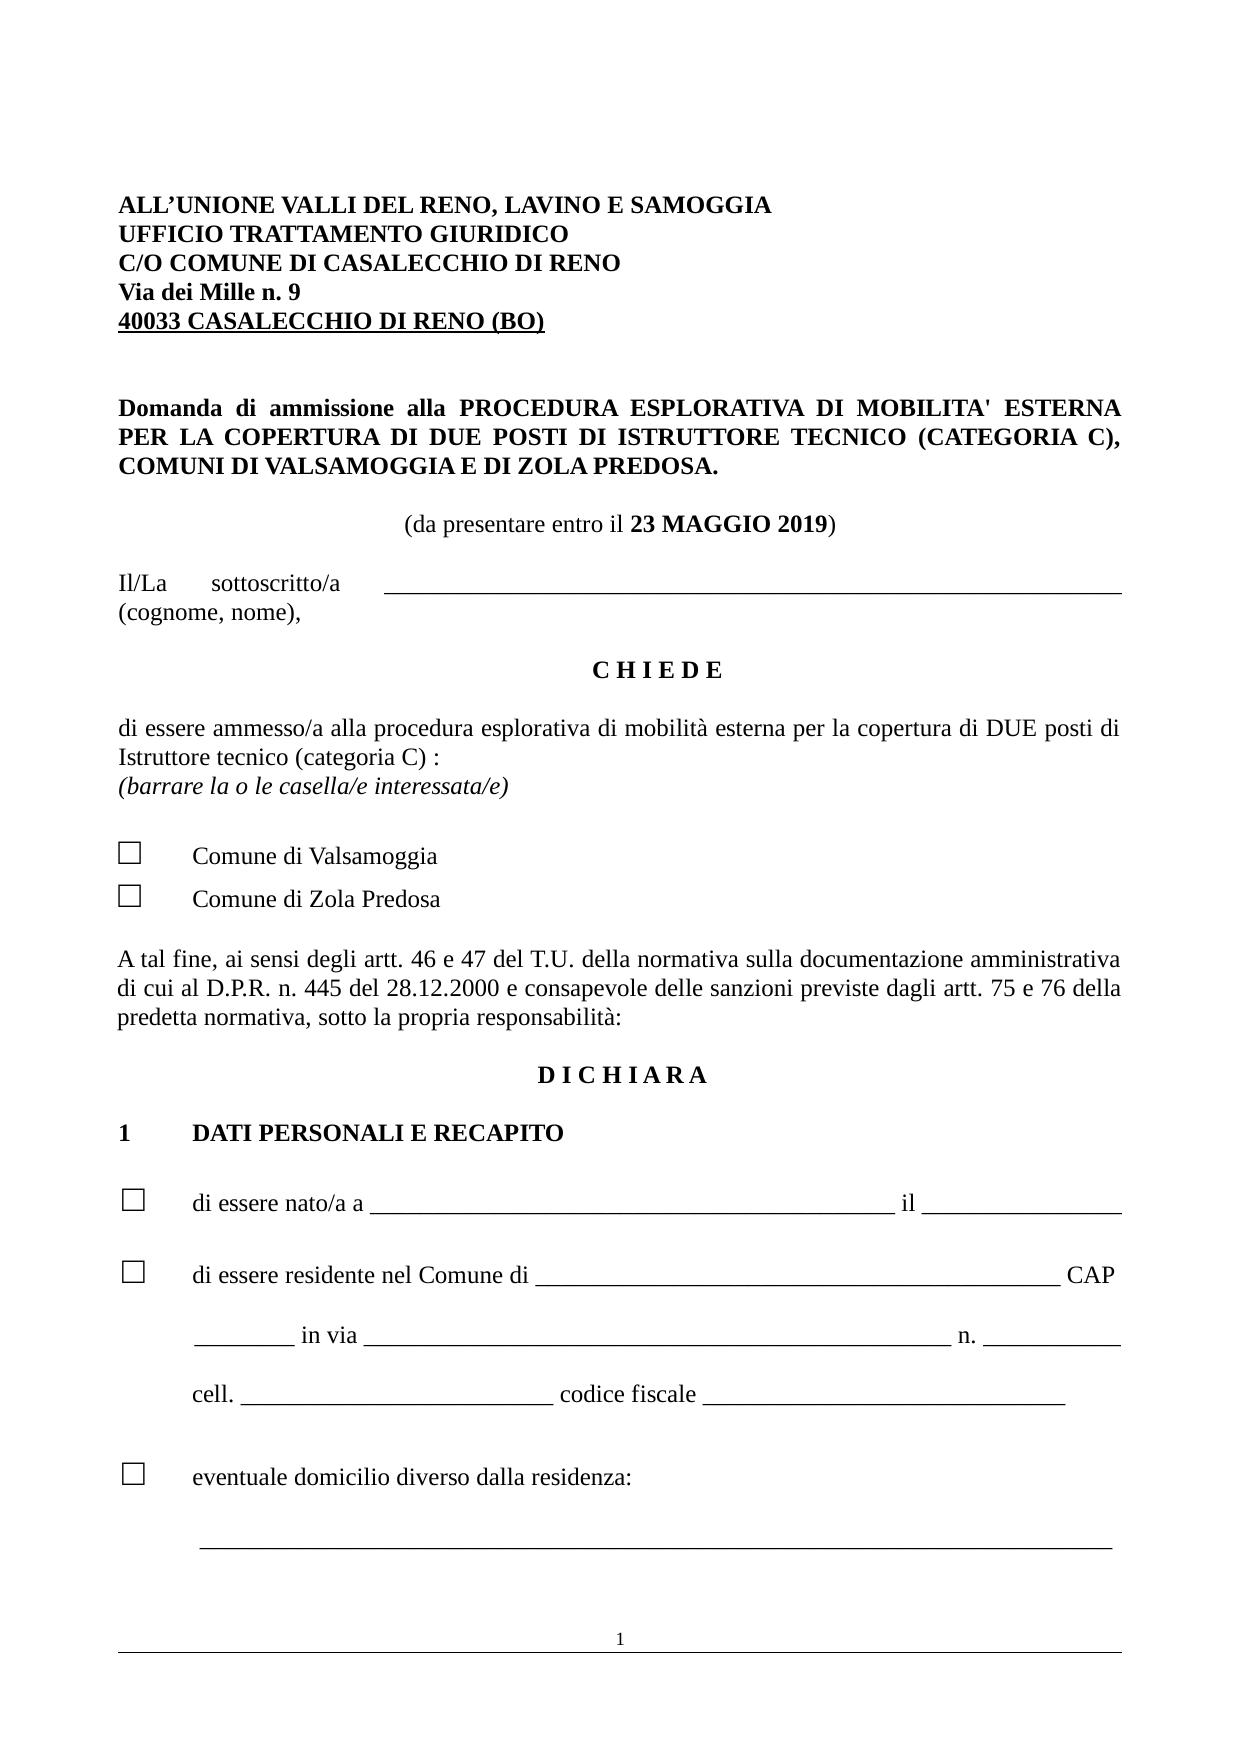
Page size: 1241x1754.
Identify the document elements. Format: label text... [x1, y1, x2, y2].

text Il/La sottoscritto/a ___________________________________________________________ (cognome, nome), [118, 567, 1122, 626]
text C/O COMUNE DI CASALECCHIO DI RENO [118, 248, 1122, 277]
text di essere ammesso/a alla procedura esplorativa di mobilità esterna per la copertura di DUE posti di Istruttore tecnico (categoria C) : [118, 713, 1122, 771]
text _________________________________________________________________________ [193, 1522, 1122, 1552]
text □ eventuale domicilio diverso dalla residenza: [122, 1451, 1122, 1493]
text ________ in via _______________________________________________ n. ___________ [194, 1320, 1122, 1349]
text D I C H I A R A [122, 1060, 1122, 1089]
text UFFICIO TRATTAMENTO GIURIDICO [118, 219, 1122, 248]
text 40033 CASALECCHIO DI RENO (BO) [118, 306, 1122, 335]
text □ Comune di Zola Predosa [118, 872, 1122, 915]
text Via dei Mille n. 9 [118, 277, 1122, 306]
text (barrare la o le casella/e interessata/e) [118, 771, 1122, 800]
text Domanda di ammissione alla PROCEDURA ESPLORATIVA DI MOBILITA' ESTERNA PER LA COPERTURA DI DUE POSTI DI ISTRUTTORE TECNICO (CATEGORIA C), COMUNI DI VALSAMOGGIA E DI ZOLA PREDOSA. [118, 393, 1122, 480]
text □ di essere nato/a a __________________________________________ il ________________ [122, 1176, 1122, 1219]
text □ di essere residente nel Comune di __________________________________________ CAP [122, 1248, 1122, 1291]
text A tal fine, ai sensi degli artt. 46 e 47 del T.U. della normativa sulla documentazione amministrativa di cui al D.P.R. n. 445 del 28.12.2000 e consapevole delle sanzioni previste dagli artt. 75 e 76 della predetta normativa, sotto la propria responsabilità: [117, 944, 1122, 1031]
text 1 DATI PERSONALI E RECAPITO [118, 1118, 1122, 1147]
text C H I E D E [122, 655, 1122, 684]
text □ Comune di Valsamoggia [118, 829, 1122, 872]
text (da presentare entro il 23 MAGGIO 2019) [118, 509, 1122, 538]
text cell. _________________________ codice fiscale _____________________________ [192, 1378, 1122, 1408]
text ALL’UNIONE VALLI DEL RENO, LAVINO E SAMOGGIA [118, 190, 1122, 219]
table_header [111, 134, 620, 161]
table_header [620, 134, 1129, 161]
